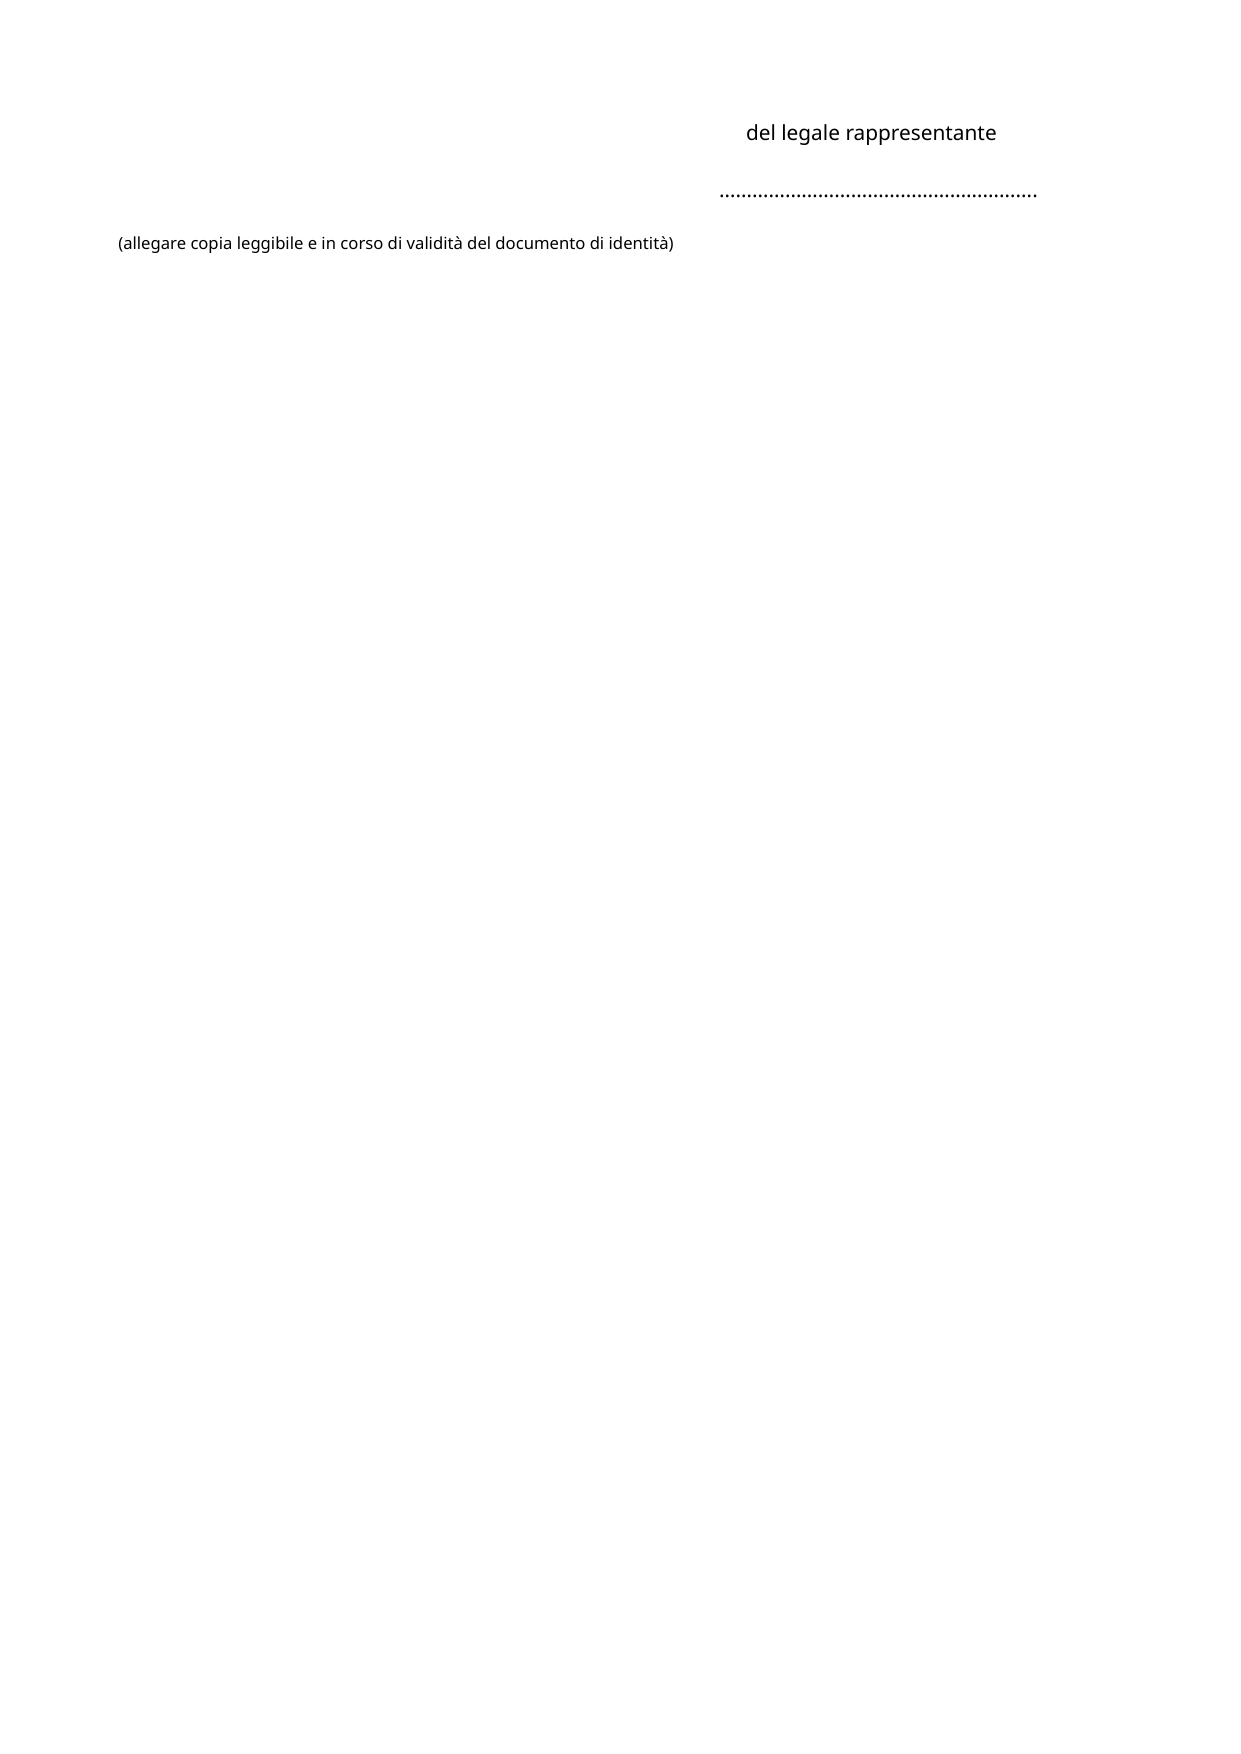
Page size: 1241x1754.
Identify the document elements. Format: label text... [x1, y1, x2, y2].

text del legale rappresentante [620, 118, 1122, 147]
text …………………………………………………. [561, 175, 1122, 203]
text (allegare copia leggibile e in corso di validità del documento di identità) [118, 232, 1122, 254]
